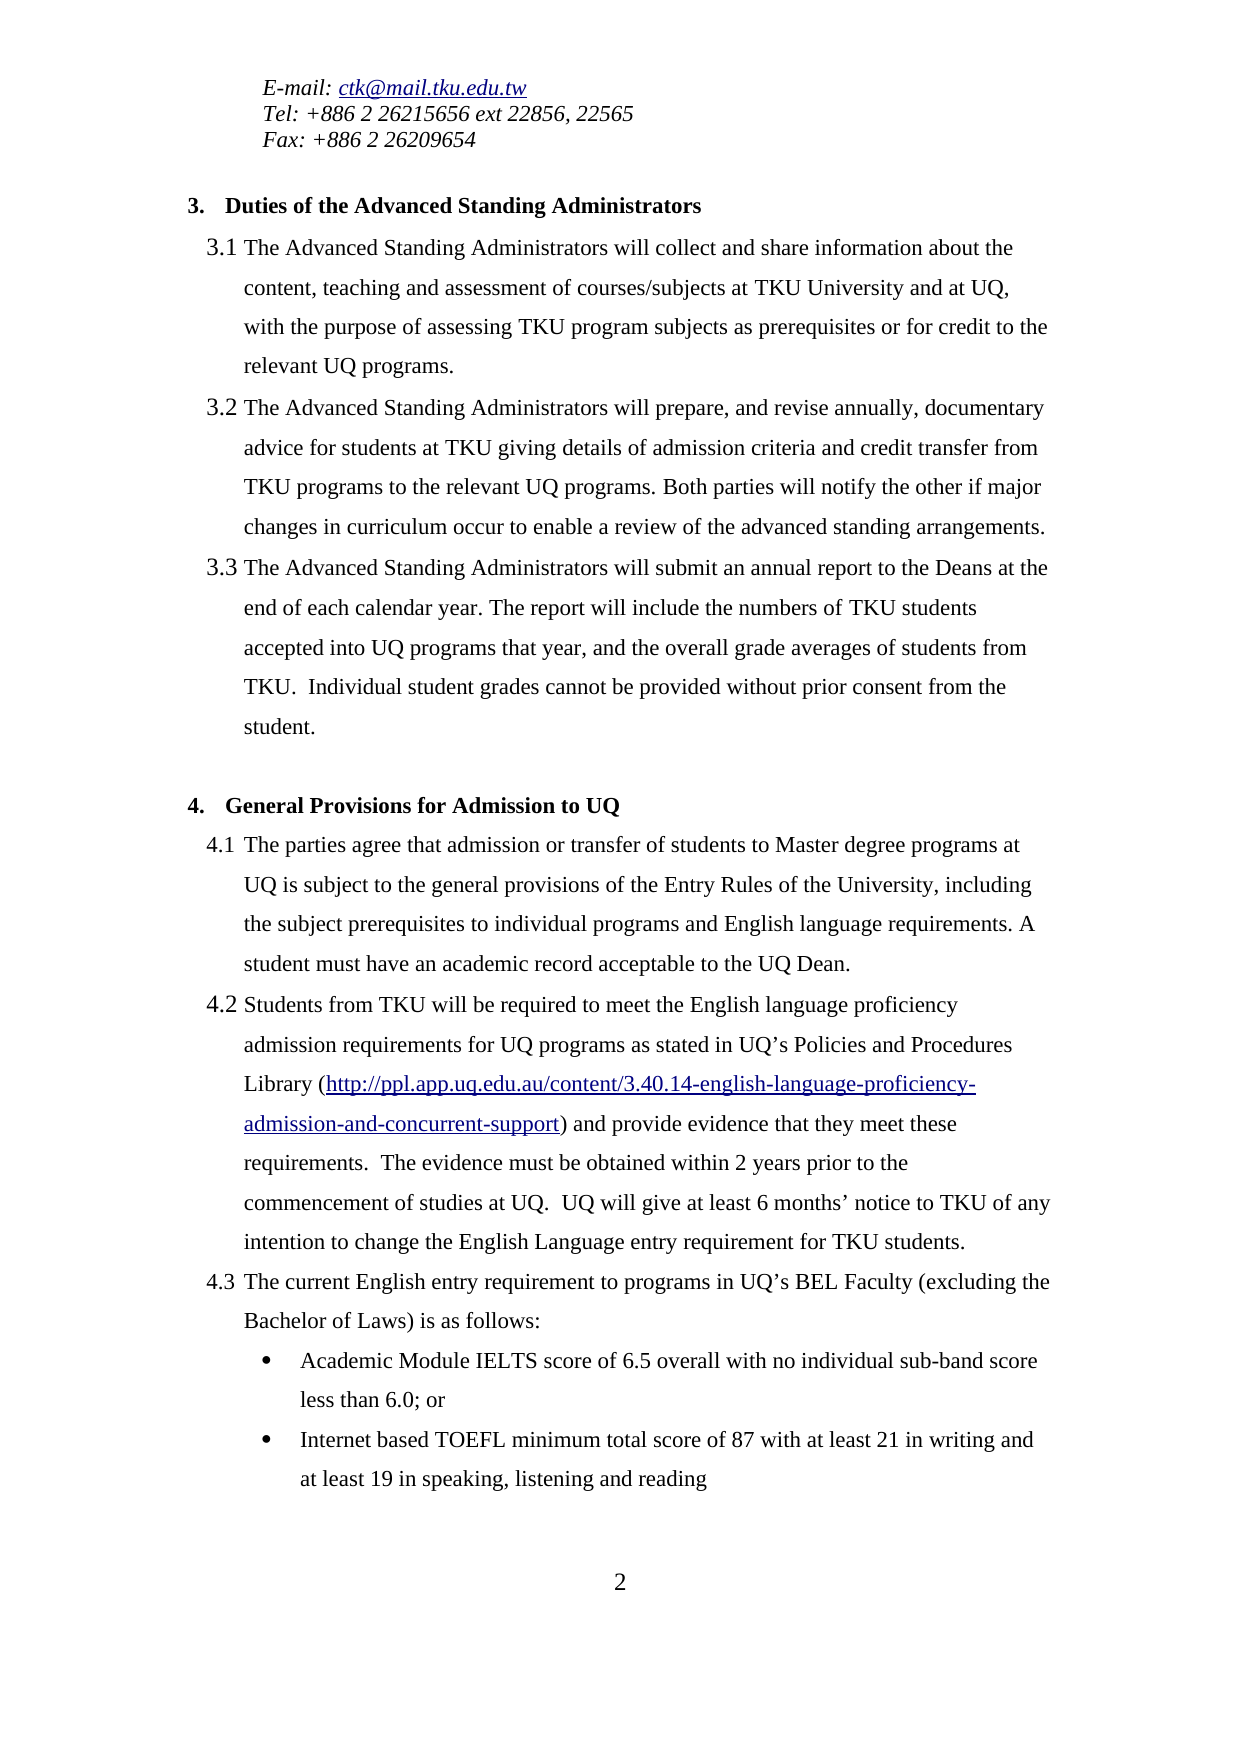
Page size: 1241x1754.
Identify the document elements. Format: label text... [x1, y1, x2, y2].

list The Advanced Standing Administrators will prepare, and revise annually, documentary advice for students at TKU giving details of admission criteria and credit transfer from TKU programs to the relevant UQ programs. Both parties will notify the other if major changes in curriculum occur to enable a review of the advanced standing arrangements. [206, 392, 1053, 539]
list The Advanced Standing Administrators will collect and share information about the content, teaching and assessment of courses/subjects at TKU University and at UQ, with the purpose of assessing TKU program subjects as prerequisites or for credit to the relevant UQ programs. [206, 232, 1053, 379]
list Academic Module IELTS score of 6.5 overall with no individual sub-band score less than 6.0; or [262, 1347, 1053, 1413]
list The current English entry requirement to programs in UQ’s BEL Faculty (excluding the Bachelor of Laws) is as follows: [206, 1268, 1053, 1334]
list The parties agree that admission or transfer of students to Master degree programs at UQ is subject to the general provisions of the Entry Rules of the University, including the subject prerequisites to individual programs and English language requirements. A student must have an academic record acceptable to the UQ Dean. [206, 831, 1053, 976]
list Internet based TOEFL minimum total score of 87 with at least 21 in writing and at least 19 in speaking, listening and reading [262, 1426, 1053, 1492]
list The Advanced Standing Administrators will submit an annual report to the Deans at the end of each calendar year. The report will include the numbers of TKU students accepted into UQ programs that year, and the overall grade averages of students from TKU. Individual student grades cannot be provided without prior consent from the student. [206, 552, 1053, 739]
text Tel: +886 2 26215656 ext 22856, 22565 [262, 100, 1053, 126]
text E-mail: ctk@mail.tku.edu.tw [262, 74, 1053, 100]
list Duties of the Advanced Standing Administrators [187, 192, 1053, 219]
text Fax: +886 2 26209654 [262, 126, 1053, 153]
list Students from TKU will be required to meet the English language proficiency admission requirements for UQ programs as stated in UQ’s Policies and Procedures Library (http://ppl.app.uq.edu.au/content/3.40.14-english-language-proficiency-admission-and-concurrent-support) and provide evidence that they meet these requirements. The evidence must be obtained within 2 years prior to the commencement of studies at UQ. UQ will give at least 6 months’ notice to TKU of any intention to change the English Language entry requirement for TKU students. [206, 989, 1053, 1255]
list General Provisions for Admission to UQ [187, 792, 1053, 818]
